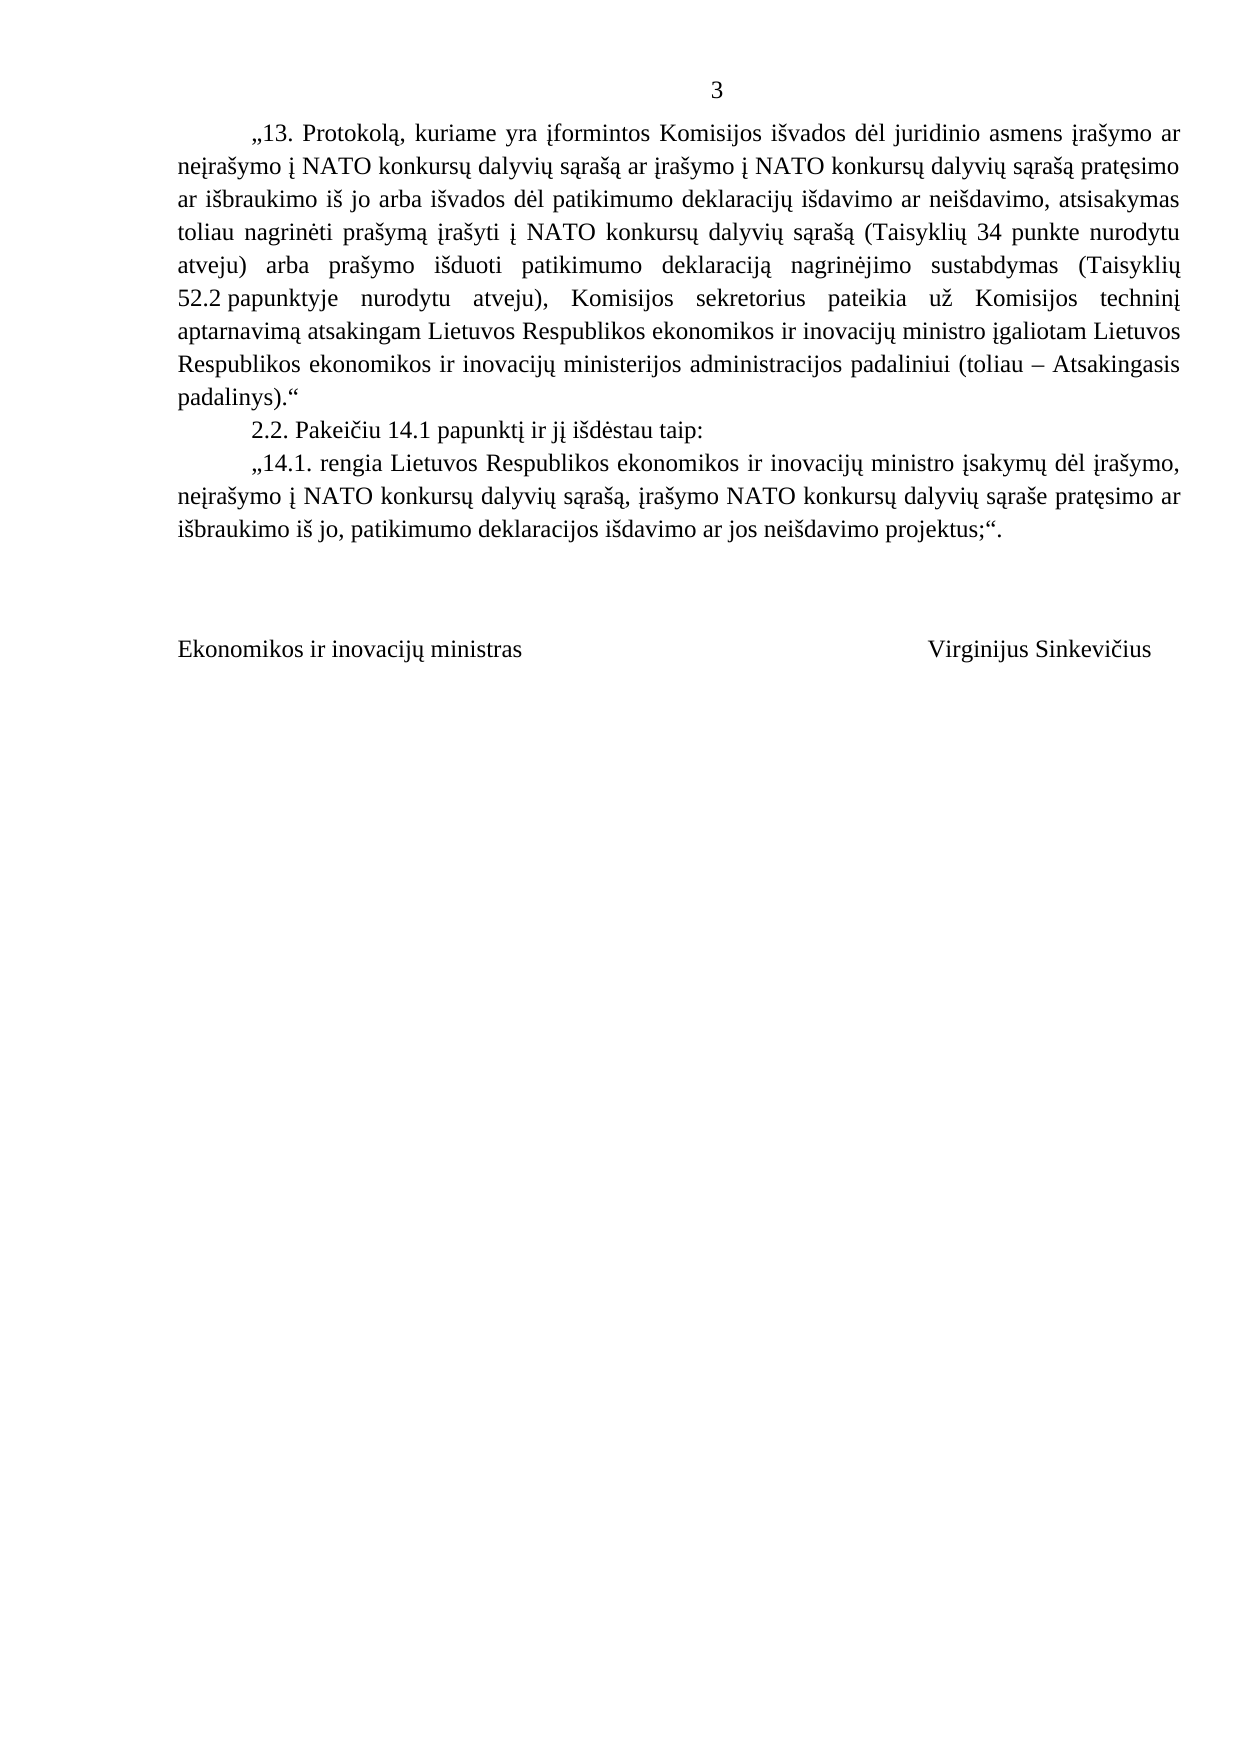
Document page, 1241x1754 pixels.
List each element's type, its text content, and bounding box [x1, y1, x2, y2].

text Ekonomikos ir inovacijų ministras Virginijus Sinkevičius [177, 634, 1181, 662]
text „14.1. rengia Lietuvos Respublikos ekonomikos ir inovacijų ministro įsakymų dėl įrašymo, neįrašymo į NATO konkursų dalyvių sąrašą, įrašymo NATO konkursų dalyvių sąraše pratęsimo ar išbraukimo iš jo, patikimumo deklaracijos išdavimo ar jos neišdavimo projektus;“. [177, 448, 1181, 543]
text „13. Protokolą, kuriame yra įformintos Komisijos išvados dėl juridinio asmens įrašymo ar neįrašymo į NATO konkursų dalyvių sąrašą ar įrašymo į NATO konkursų dalyvių sąrašą pratęsimo ar išbraukimo iš jo arba išvados dėl patikimumo deklaracijų išdavimo ar neišdavimo, atsisakymas toliau nagrinėti prašymą įrašyti į NATO konkursų dalyvių sąrašą (Taisyklių 34 punkte nurodytu atveju) arba prašymo išduoti patikimumo deklaraciją nagrinėjimo sustabdymas (Taisyklių 52.2 papunktyje nurodytu atveju), Komisijos sekretorius pateikia už Komisijos techninį aptarnavimą atsakingam Lietuvos Respublikos ekonomikos ir inovacijų ministro įgaliotam Lietuvos Respublikos ekonomikos ir inovacijų ministerijos administracijos padaliniui (toliau – Atsakingasis padalinys).“ [177, 118, 1181, 411]
text 2.2. Pakeičiu 14.1 papunktį ir jį išdėstau taip: [177, 415, 1181, 444]
